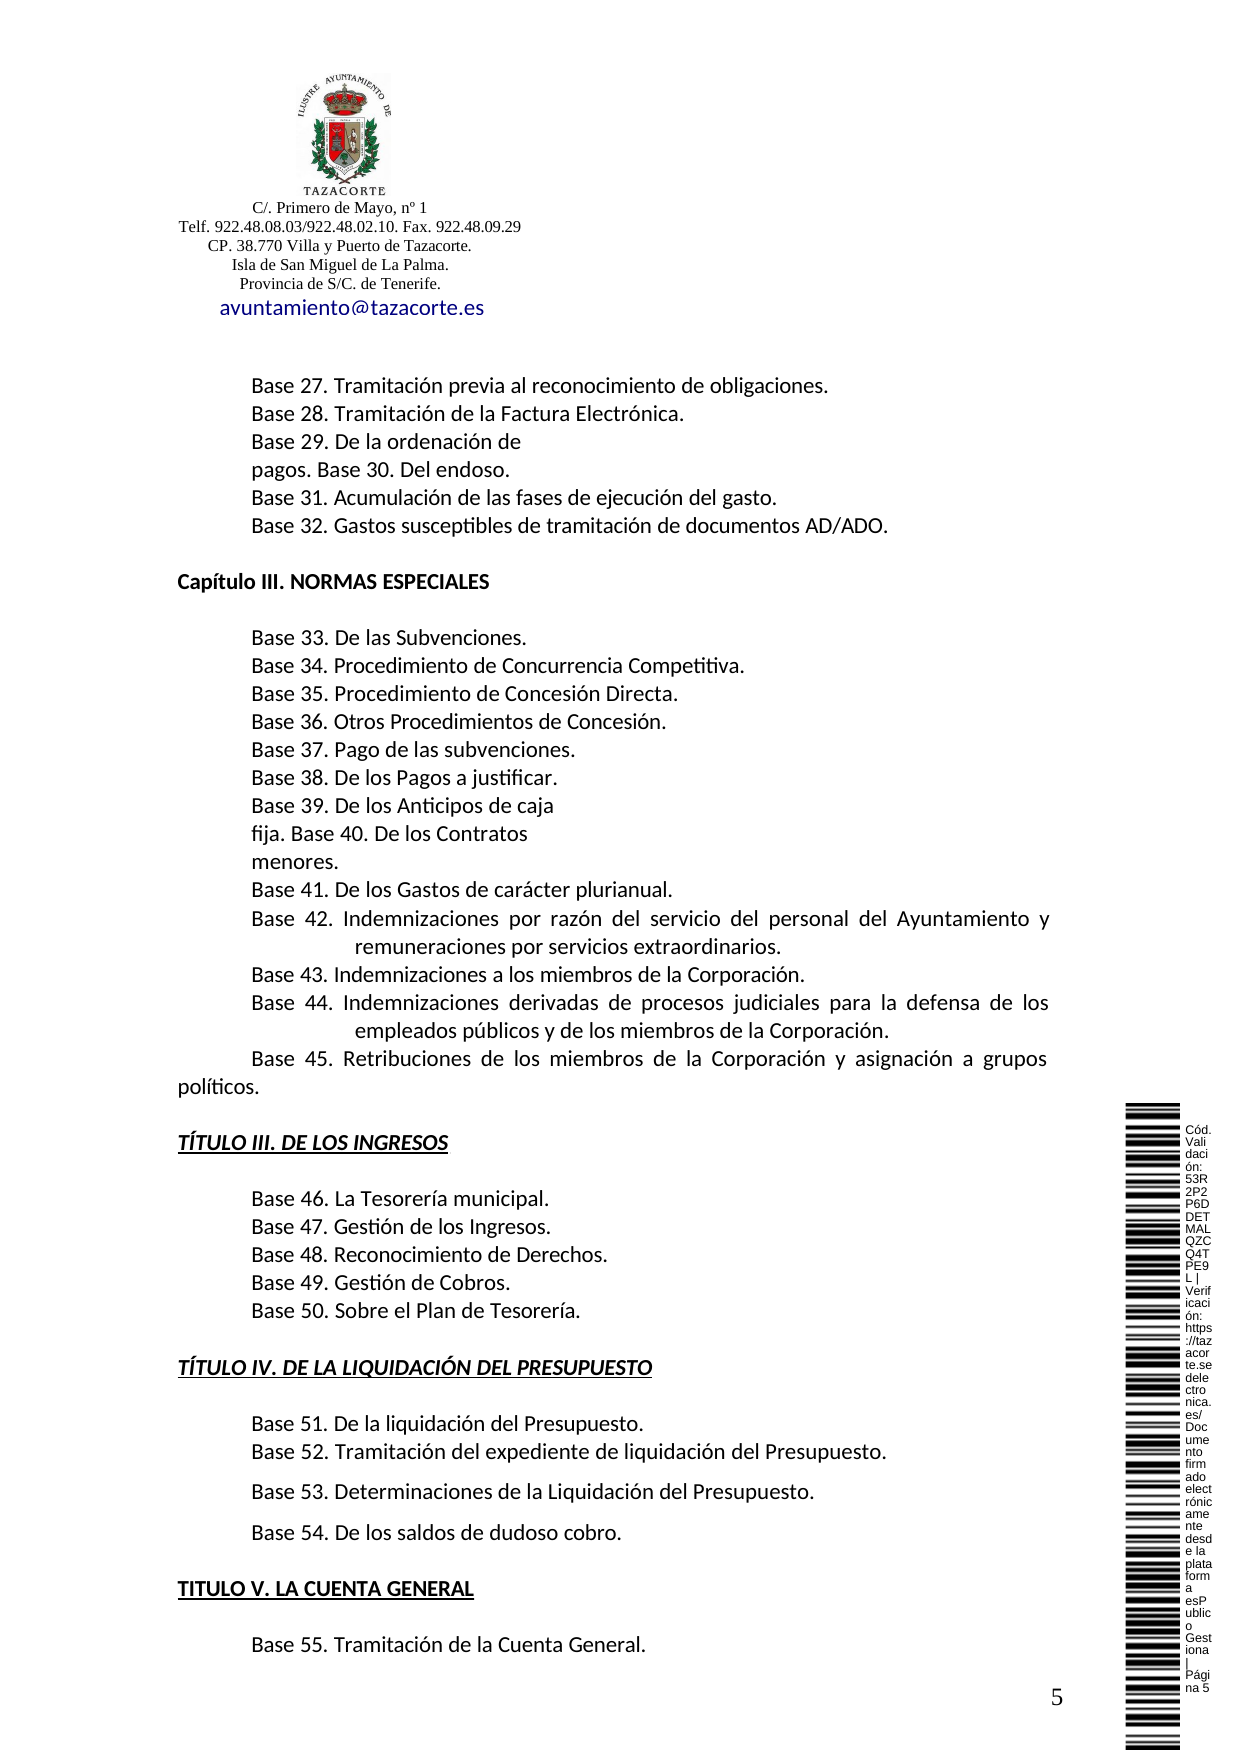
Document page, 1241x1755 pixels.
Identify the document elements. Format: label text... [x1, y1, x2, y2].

subtitle TÍTULO IV. DE LA LIQUIDACIÓN DEL PRESUPUESTO [177, 1353, 1125, 1381]
text Base 41. De los Gastos de carácter plurianual. [251, 876, 1191, 904]
text Base 36. Otros Procedimientos de Concesión. Base 37. Pago de las subvenciones. [251, 707, 694, 763]
text Base 42. Indemnizaciones por razón del servicio del personal del Ayuntamiento y remuneraciones por servicios extraordinarios. [251, 904, 1191, 960]
text Cód. Validación: 53R2P2P6DDETMALQZCQ4TPE9L | Verificación: https://tazacorte.sedelectronica.es/ Documento firmado electrónicamente desde la plataforma esPublico Gestiona | Página 5 de 63 [1185, 1124, 1212, 1693]
text Base 45. Retribuciones de los miembros de la Corporación y asignación a grupos políticos. [177, 1044, 1067, 1100]
text Base 27. Tramitación previa al reconocimiento de obligaciones. Base 28. Tramitación de la Factura Electrónica. [251, 371, 860, 427]
text Base 43. Indemnizaciones a los miembros de la Corporación. [251, 960, 1191, 988]
subtitle TÍTULO III. DE LOS INGRESOS [177, 1128, 1125, 1156]
text 5 [37, 1682, 1064, 1710]
text Base 38. De los Pagos a justificar. Base 39. De los Anticipos de caja fija. Base 40. De los Contratos menores. [251, 763, 586, 876]
text Base 48. Reconocimiento de Derechos. Base 49. Gestión de Cobros. [251, 1241, 644, 1297]
text Base 32. Gastos susceptibles de tramitación de documentos AD/ADO. [251, 511, 1191, 539]
text Base 50. Sobre el Plan de Tesorería. [251, 1297, 1125, 1325]
text Base 55. Tramitación de la Cuenta General. [251, 1630, 1125, 1658]
text Base 29. De la ordenación de pagos. Base 30. Del endoso. [251, 427, 581, 483]
text Base 33. De las Subvenciones. [251, 623, 1191, 651]
subtitle Capítulo III. NORMAS ESPECIALES [177, 567, 1191, 595]
text Base 46. La Tesorería municipal. Base 47. Gestión de los Ingresos. [251, 1184, 581, 1240]
text Base 52. Tramitación del expediente de liquidación del Presupuesto. Base 53. Determinaciones de la Liquidación del Presupuesto. [251, 1437, 923, 1506]
text Base 51. De la liquidación del Presupuesto. [251, 1409, 1125, 1437]
text Base 44. Indemnizaciones derivadas de procesos judiciales para la defensa de los empleados públicos y de los miembros de la Corporación. [251, 988, 1148, 1044]
text Base 34. Procedimiento de Concurrencia Competitiva. Base 35. Procedimiento de Concesión Directa. [251, 651, 780, 707]
subtitle TITULO V. LA CUENTA GENERAL [177, 1574, 1125, 1602]
text Base 54. De los saldos de dudoso cobro. [251, 1518, 1125, 1546]
text Base 31. Acumulación de las fases de ejecución del gasto. [251, 483, 1191, 511]
